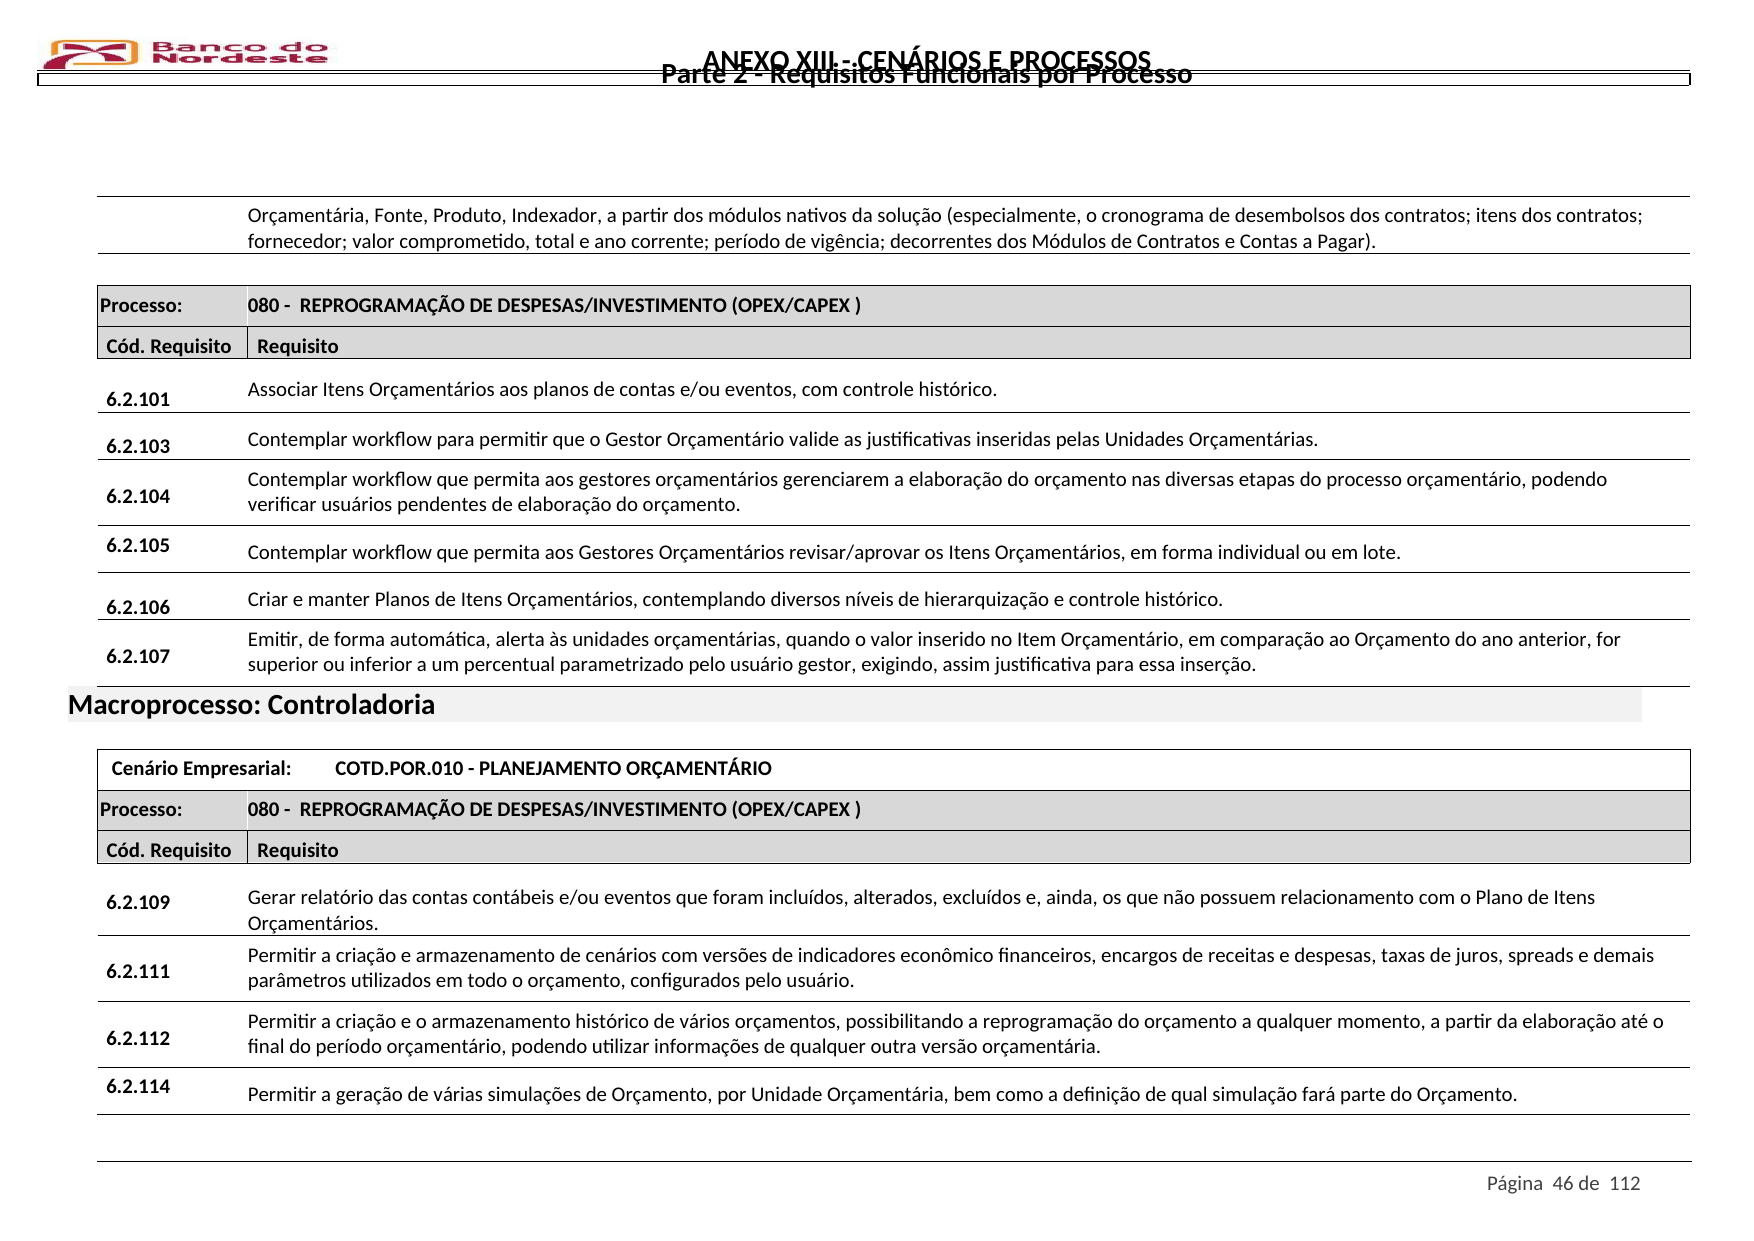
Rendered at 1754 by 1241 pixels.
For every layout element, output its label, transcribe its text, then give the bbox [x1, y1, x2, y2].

table_cell [97, 254, 247, 285]
table_cell Permitir a geração de várias simulações de Orçamento, por Unidade Orçamentária, bem como a definição de qual simulação fará parte do Orçamento. [248, 1068, 1690, 1113]
table_cell Orçamentária, Fonte, Produto, Indexador, a partir dos módulos nativos da solução (especialmente, o cronograma de desembolsos dos contratos; itens dos contratos; fornecedor; valor comprometido, total e ano corrente; período de vigência; decorrentes dos Módulos de Contratos e Contas a Pagar). [248, 197, 1690, 253]
table_cell Cód. Requisito [98, 831, 247, 862]
table_cell Processo: [98, 286, 247, 326]
table_cell Permitir a criação e o armazenamento histórico de vários orçamentos, possibilitando a reprogramação do orçamento a qualquer momento, a partir da elaboração até o final do período orçamentário, podendo utilizar informações de qualquer outra versão orçamentária. [248, 1002, 1690, 1067]
text Macroprocesso: Controladoria [68, 686, 1642, 722]
table_cell Contemplar workflow que permita aos gestores orçamentários gerenciarem a elaboração do orçamento nas diversas etapas do processo orçamentário, podendo verificar usuários pendentes de elaboração do orçamento. [248, 460, 1690, 525]
picture [37, 37, 338, 70]
table_cell 6.2.105 [97, 526, 247, 572]
table_cell 6.2.104 [97, 460, 247, 525]
table_cell Cód. Requisito [98, 327, 247, 358]
table_cell Contemplar workflow que permita aos Gestores Orçamentários revisar/aprovar os Itens Orçamentários, em forma individual ou em lote. [248, 526, 1690, 572]
table_cell Criar e manter Planos de Itens Orçamentários, contemplando diversos níveis de hierarquização e controle histórico. [248, 573, 1690, 619]
table_cell 6.2.107 [97, 620, 247, 686]
table_cell 6.2.112 [97, 1002, 247, 1067]
table_cell Requisito [248, 327, 1690, 358]
table_cell [97, 197, 247, 253]
table_header COTD.POR.010 - PLANEJAMENTO ORÇAMENTÁRIO [335, 750, 1690, 789]
table_cell 6.2.111 [97, 936, 247, 1001]
table_cell Requisito [248, 831, 1690, 862]
table_cell 6.2.114 [97, 1068, 247, 1113]
table_cell Processo: [98, 791, 247, 830]
table_cell 080 - REPROGRAMAÇÃO DE DESPESAS/INVESTIMENTO (OPEX/CAPEX ) [248, 791, 1690, 830]
table_cell 6.2.101 [97, 359, 247, 412]
table_cell 080 - REPROGRAMAÇÃO DE DESPESAS/INVESTIMENTO (OPEX/CAPEX ) [248, 286, 1690, 326]
table_cell Contemplar workflow para permitir que o Gestor Orçamentário valide as justificativas inseridas pelas Unidades Orçamentárias. [248, 413, 1690, 459]
table_cell Associar Itens Orçamentários aos planos de contas e/ou eventos, com controle histórico. [248, 359, 1690, 412]
table_cell 6.2.103 [97, 413, 247, 459]
table_header Cenário Empresarial: [98, 750, 335, 789]
table_cell Permitir a criação e armazenamento de cenários com versões de indicadores econômico financeiros, encargos de receitas e despesas, taxas de juros, spreads e demais parâmetros utilizados em todo o orçamento, configurados pelo usuário. [248, 936, 1690, 1001]
table_cell 6.2.109 [97, 864, 247, 935]
table_cell 6.2.106 [97, 573, 247, 619]
table_cell [248, 254, 1690, 285]
table_cell Emitir, de forma automática, alerta às unidades orçamentárias, quando o valor inserido no Item Orçamentário, em comparação ao Orçamento do ano anterior, for superior ou inferior a um percentual parametrizado pelo usuário gestor, exigindo, assim justificativa para essa inserção. [248, 620, 1690, 686]
table_cell Gerar relatório das contas contábeis e/ou eventos que foram incluídos, alterados, excluídos e, ainda, os que não possuem relacionamento com o Plano de Itens Orçamentários. [248, 864, 1690, 935]
